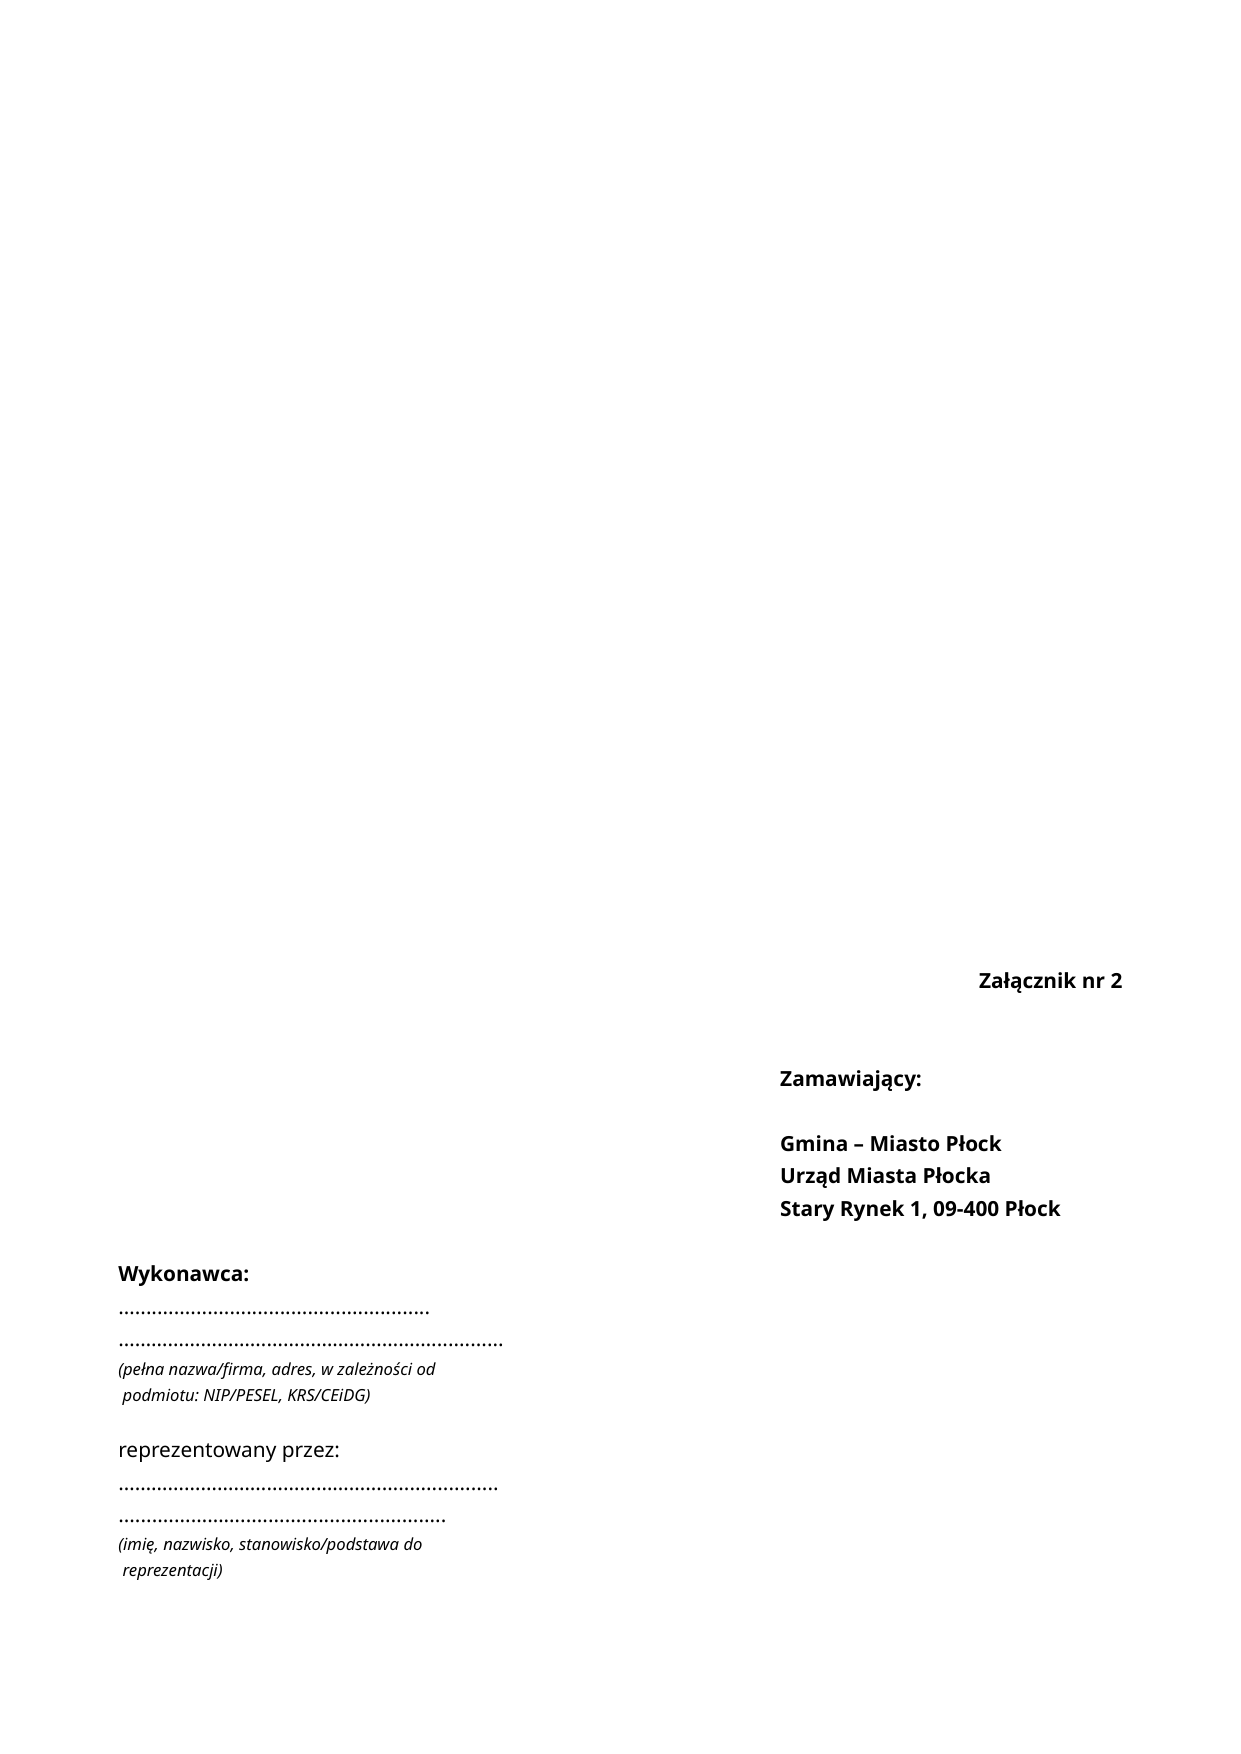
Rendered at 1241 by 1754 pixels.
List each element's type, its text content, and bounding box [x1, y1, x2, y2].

text Stary Rynek 1, 09-400 Płock [118, 1194, 1122, 1222]
text (pełna nazwa/firma, adres, w zależności od [118, 1357, 1122, 1380]
text reprezentacji) [118, 1559, 1122, 1582]
text …………………………………………………............. [118, 1324, 1122, 1353]
text Wykonawca: [118, 1259, 1122, 1288]
text Zamawiający: [118, 1064, 1122, 1092]
text Gmina – Miasto Płock [118, 1129, 1122, 1157]
text podmiotu: NIP/PESEL, KRS/CEiDG) [118, 1383, 1122, 1406]
text Załącznik nr 2 [118, 966, 1122, 994]
text Urząd Miasta Płocka [118, 1161, 1122, 1190]
text (imię, nazwisko, stanowisko/podstawa do [118, 1533, 1122, 1556]
text .............………..................................... [118, 1500, 1122, 1529]
text reprezentowany przez: [118, 1435, 1122, 1464]
text …………………………………………….................. [118, 1468, 1122, 1496]
text …..................................................... [118, 1292, 1122, 1320]
